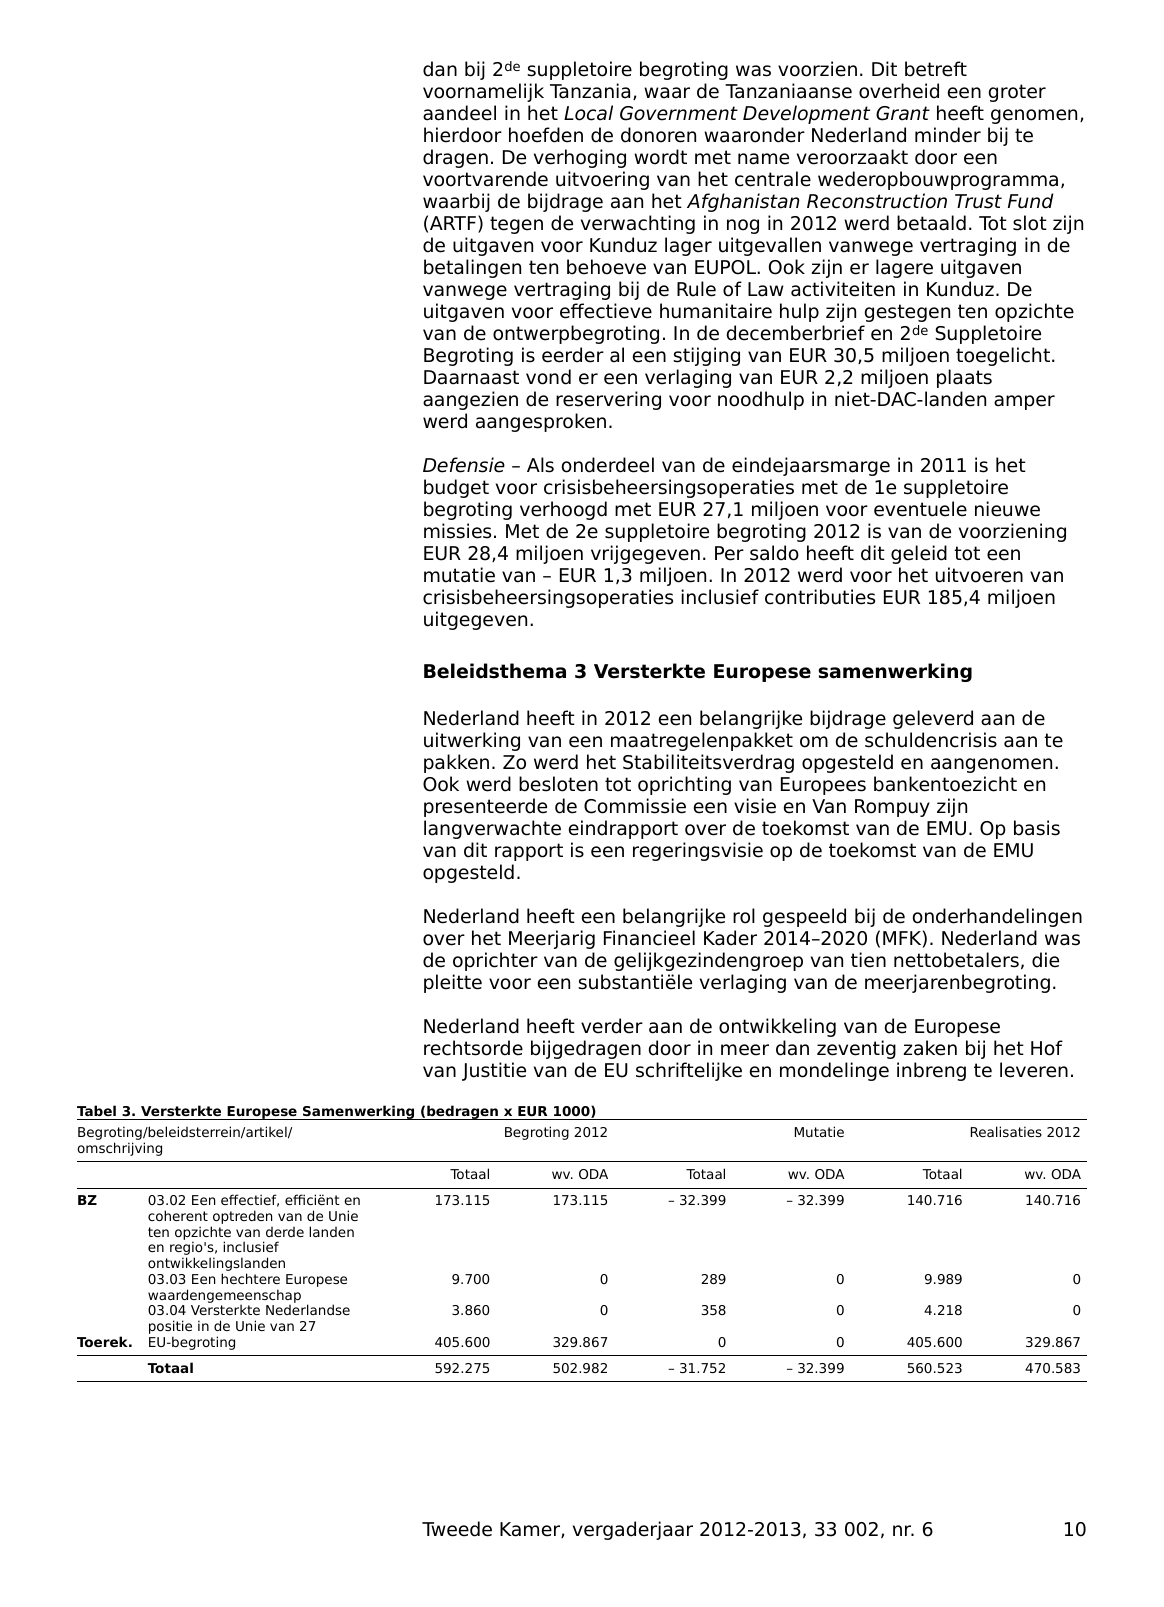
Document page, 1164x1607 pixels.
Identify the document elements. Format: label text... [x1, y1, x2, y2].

table_cell 289 [614, 1272, 732, 1303]
text Nederland heeft in 2012 een belangrijke bijdrage geleverd aan de uitwerking van een maatregelenpakket om de schuldencrisis aan te pakken. Zo werd het Stabiliteitsverdrag opgesteld en aangenomen. Ook werd besloten tot oprichting van Europees bankentoezicht en presenteerde de Commissie een visie en Van Rompuy zijn langverwachte eindrapport over de toekomst van de EMU. Op basis van dit rapport is een regeringsvisie op de toekomst van de EMU opgesteld. [422, 708, 1087, 883]
table_cell [77, 1303, 142, 1335]
table_cell 3.860 [378, 1303, 496, 1335]
table_cell 502.982 [496, 1356, 614, 1381]
subtitle Beleidsthema 3 Versterkte Europese samenwerking [422, 661, 1087, 683]
table_cell [77, 1356, 142, 1381]
table_cell 0 [969, 1272, 1087, 1303]
text Nederland heeft verder aan de ontwikkeling van de Europese rechtsorde bijgedragen door in meer dan zeventig zaken bij het Hof van Justitie van de EU schriftelijke en mondelinge inbreng te leveren. [422, 1016, 1087, 1082]
text Defensie – Als onderdeel van de eindejaarsmarge in 2011 is het budget voor crisisbeheersingsoperaties met de 1e suppletoire begroting verhoogd met EUR 27,1 miljoen voor eventuele nieuwe missies. Met de 2e suppletoire begroting 2012 is van de voorziening EUR 28,4 miljoen vrijgegeven. Per saldo heeft dit geleid tot een mutatie van – EUR 1,3 miljoen. In 2012 werd voor het uitvoeren van crisisbeheersingsoperaties inclusief contributies EUR 185,4 miljoen uitgegeven. [422, 455, 1087, 631]
table_cell Toerek. [77, 1335, 142, 1355]
table_cell 173.115 [496, 1189, 614, 1272]
table_cell Mutatie [614, 1120, 850, 1161]
table_cell – 32.399 [732, 1356, 850, 1381]
table_cell Totaal [142, 1356, 378, 1381]
table_cell 140.716 [850, 1189, 968, 1272]
table_cell EU-begroting [142, 1335, 378, 1355]
table_cell 0 [614, 1335, 732, 1355]
table_cell 03.02 Een effectief, efficiënt en coherent optreden van de Unie ten opzichte van derde landen en regio's, inclusief ontwikkelingslanden [142, 1189, 378, 1272]
table_cell 560.523 [850, 1356, 968, 1381]
table_cell 173.115 [378, 1189, 496, 1272]
table_cell 0 [732, 1335, 850, 1355]
table_cell 140.716 [969, 1189, 1087, 1272]
text Nederland heeft een belangrijke rol gespeeld bij de onderhandelingen over het Meerjarig Financieel Kader 2014–2020 (MFK). Nederland was de oprichter van de gelijkgezindengroep van tien nettobetalers, die pleitte voor een substantiële verlaging van de meerjarenbegroting. [422, 906, 1087, 994]
table_cell 0 [496, 1272, 614, 1303]
table_cell 405.600 [378, 1335, 496, 1355]
table_cell 470.583 [969, 1356, 1087, 1381]
table_cell – 31.752 [614, 1356, 732, 1381]
table_cell Totaal [850, 1162, 968, 1187]
table_cell 0 [496, 1303, 614, 1335]
table_cell Begroting 2012 [378, 1120, 614, 1161]
table_cell 9.989 [850, 1272, 968, 1303]
table_cell Totaal [378, 1162, 496, 1187]
table_cell 405.600 [850, 1335, 968, 1355]
text dan bij 2de suppletoire begroting was voorzien. Dit betreft voornamelijk Tanzania, waar de Tanzaniaanse overheid een groter aandeel in het Local Government Development Grant heeft genomen, hierdoor hoefden de donoren waaronder Nederland minder bij te dragen. De verhoging wordt met name veroorzaakt door een voortvarende uitvoering van het centrale wederopbouwprogramma, waarbij de bijdrage aan het Afghanistan Reconstruction Trust Fund (ARTF) tegen de verwachting in nog in 2012 werd betaald. Tot slot zijn de uitgaven voor Kunduz lager uitgevallen vanwege vertraging in de betalingen ten behoeve van EUPOL. Ook zijn er lagere uitgaven vanwege vertraging bij de Rule of Law activiteiten in Kunduz. De uitgaven voor effectieve humanitaire hulp zijn gestegen ten opzichte van de ontwerpbegroting. In de decemberbrief en 2de Suppletoire Begroting is eerder al een stijging van EUR 30,5 miljoen toegelicht. Daarnaast vond er een verlaging van EUR 2,2 miljoen plaats aangezien de reservering voor noodhulp in niet-DAC-landen amper werd aangesproken. [422, 59, 1087, 433]
table_cell [77, 1272, 142, 1303]
table_cell wv. ODA [732, 1162, 850, 1187]
table_cell – 32.399 [614, 1189, 732, 1272]
table_cell 9.700 [378, 1272, 496, 1303]
table_cell wv. ODA [969, 1162, 1087, 1187]
table_cell 329.867 [496, 1335, 614, 1355]
table_header Tabel 3. Versterkte Europese Samenwerking (bedragen x EUR 1000) [77, 1104, 1087, 1119]
table_cell Begroting/beleidsterrein/artikel/omschrijving [77, 1120, 378, 1161]
table_cell 03.04 Versterkte Nederlandse positie in de Unie van 27 [142, 1303, 378, 1335]
table_cell – 32.399 [732, 1189, 850, 1272]
table_cell 592.275 [378, 1356, 496, 1381]
table_cell 329.867 [969, 1335, 1087, 1355]
table_cell Totaal [614, 1162, 732, 1187]
table_cell 0 [732, 1272, 850, 1303]
table_cell 0 [969, 1303, 1087, 1335]
table_cell wv. ODA [496, 1162, 614, 1187]
table_cell 4.218 [850, 1303, 968, 1335]
table_cell Realisaties 2012 [850, 1120, 1087, 1161]
table_cell 03.03 Een hechtere Europese waardengemeenschap [142, 1272, 378, 1303]
table_cell 358 [614, 1303, 732, 1335]
table_cell 0 [732, 1303, 850, 1335]
table_cell [77, 1162, 378, 1187]
table_cell BZ [77, 1189, 142, 1272]
